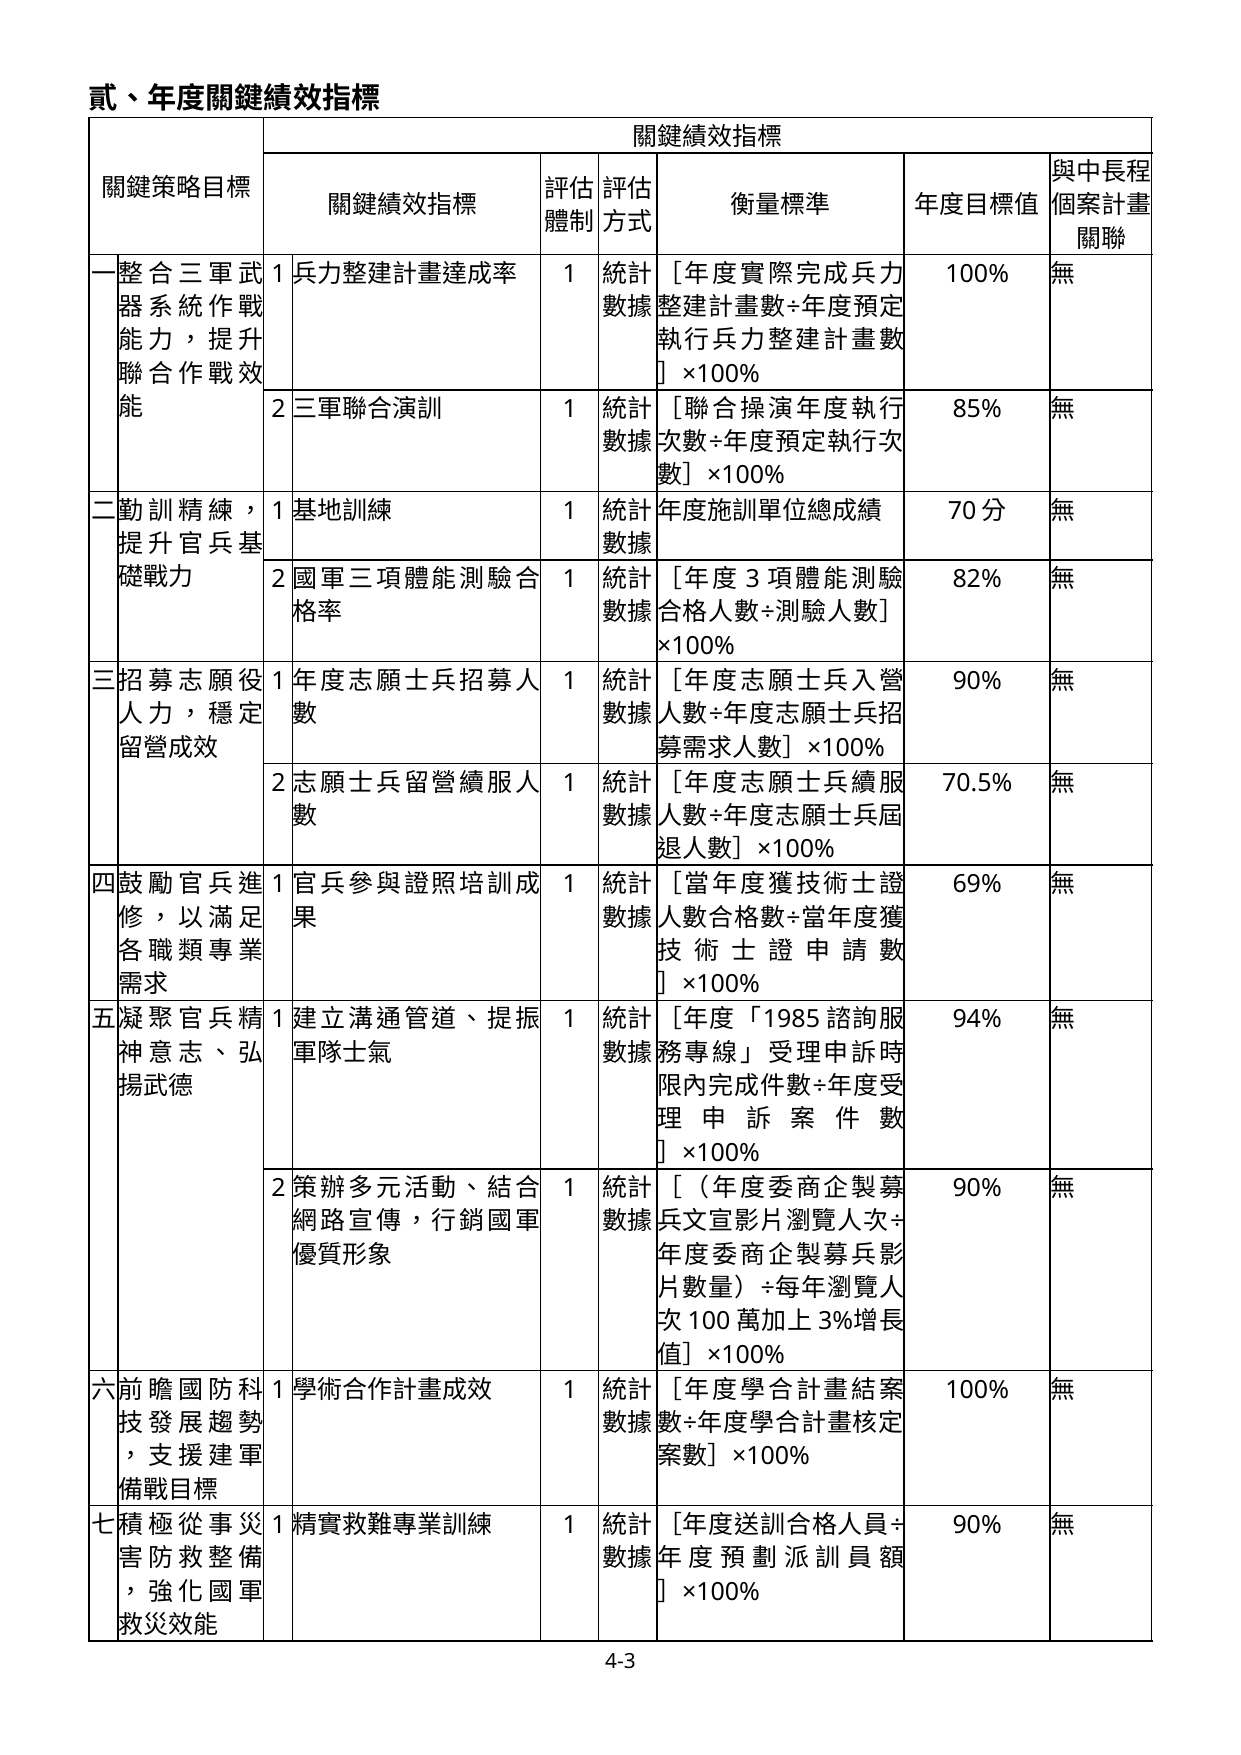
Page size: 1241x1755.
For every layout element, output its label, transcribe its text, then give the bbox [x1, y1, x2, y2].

table_cell 無 [1051, 492, 1151, 559]
table_cell 統計數據 [599, 1506, 656, 1640]
table_cell 統計數據 [599, 391, 656, 491]
table_cell 統計數據 [599, 561, 656, 661]
table_cell ［年度志願士兵續服人數÷年度志願士兵屆退人數］×100% [658, 764, 903, 864]
table_cell 統計數據 [599, 492, 656, 559]
table_cell 無 [1051, 866, 1151, 999]
table_cell 三軍聯合演訓 [293, 391, 540, 491]
table_cell 1 [541, 1371, 598, 1505]
table_cell 四 [90, 866, 117, 999]
table_cell 1 [264, 1506, 292, 1640]
table_cell 國軍三項體能測驗合格率 [293, 561, 540, 661]
table_cell 年度目標值 [905, 154, 1049, 254]
table_cell 招募志願役人力，穩定留營成效 [119, 662, 263, 864]
table_cell 無 [1051, 764, 1151, 864]
table_cell 90% [905, 662, 1049, 763]
table_cell 鼓勵官兵進修，以滿足各職類專業需求 [119, 866, 263, 999]
table_cell 69% [905, 866, 1049, 999]
table_cell 統計數據 [599, 662, 656, 763]
table_cell 整合三軍武器系統作戰能力，提升聯合作戰效能 [119, 255, 263, 491]
table_cell 70.5% [905, 764, 1049, 864]
table_cell 兵力整建計畫達成率 [293, 255, 540, 389]
table_cell 評估 體制 [541, 154, 598, 254]
table_cell 無 [1051, 561, 1151, 661]
table_cell 94% [905, 1001, 1049, 1168]
table_cell 1 [541, 255, 598, 389]
table_cell 凝聚官兵精神意志、弘揚武德 [119, 1001, 263, 1370]
table_cell 1 [264, 866, 292, 999]
table_header 關鍵策略目標 [90, 118, 263, 254]
table_cell 無 [1051, 1170, 1151, 1370]
table_cell 2 [264, 1170, 292, 1370]
table_cell 前瞻國防科技發展趨勢，支援建軍備戰目標 [119, 1371, 263, 1505]
table_cell 與中長程個案計畫關聯 [1051, 154, 1151, 254]
table_cell 無 [1051, 662, 1151, 763]
table_cell 建立溝通管道、提振軍隊士氣 [293, 1001, 540, 1168]
table_cell 學術合作計畫成效 [293, 1371, 540, 1505]
table_cell 七 [90, 1506, 117, 1640]
table_cell 1 [264, 492, 292, 559]
table_cell 無 [1051, 1371, 1151, 1505]
table_cell 82% [905, 561, 1049, 661]
table_cell 無 [1051, 1506, 1151, 1640]
table_cell 1 [541, 561, 598, 661]
table_cell ［年度實際完成兵力整建計畫數÷年度預定執行兵力整建計畫數］×100% [658, 255, 903, 389]
table_cell ［當年度獲技術士證人數合格數÷當年度獲技術士證申請數］×100% [658, 866, 903, 999]
table_cell 100% [905, 255, 1049, 389]
table_cell 基地訓練 [293, 492, 540, 559]
table_cell ［聯合操演年度執行次數÷年度預定執行次數］×100% [658, 391, 903, 491]
table_cell 統計數據 [599, 1170, 656, 1370]
table_cell 1 [541, 1170, 598, 1370]
table_cell 無 [1051, 1001, 1151, 1168]
table_cell 1 [264, 1001, 292, 1168]
table_cell 一 [90, 255, 117, 491]
table_cell 關鍵績效指標 [264, 154, 540, 254]
table_cell 六 [90, 1371, 117, 1505]
table_cell 年度施訓單位總成績 [658, 492, 903, 559]
table_cell 1 [541, 866, 598, 999]
table_cell 1 [541, 764, 598, 864]
table_cell 評估 方式 [599, 154, 656, 254]
table_cell 衡量標準 [658, 154, 903, 254]
table_cell 統計數據 [599, 1371, 656, 1505]
table_cell 志願士兵留營續服人數 [293, 764, 540, 864]
table_cell ［年度送訓合格人員÷年度預劃派訓員額］×100% [658, 1506, 903, 1640]
table_cell 勤訓精練，提升官兵基礎戰力 [119, 492, 263, 661]
table_header 關鍵績效指標 [264, 118, 1151, 152]
table_cell 100% [905, 1371, 1049, 1505]
table_cell 精實救難專業訓練 [293, 1506, 540, 1640]
table_cell 90% [905, 1170, 1049, 1370]
table_cell 無 [1051, 391, 1151, 491]
table_cell 三 [90, 662, 117, 864]
table_cell 90% [905, 1506, 1049, 1640]
table_cell 70分 [905, 492, 1049, 559]
table_cell 1 [541, 391, 598, 491]
table_cell 官兵參與證照培訓成果 [293, 866, 540, 999]
table_cell 策辦多元活動、結合網路宣傳，行銷國軍優質形象 [293, 1170, 540, 1370]
table_cell 統計數據 [599, 866, 656, 999]
table_cell 統計數據 [599, 255, 656, 389]
table_cell 1 [541, 662, 598, 763]
table_cell 二 [90, 492, 117, 661]
table_cell 1 [541, 492, 598, 559]
table_cell 無 [1051, 255, 1151, 389]
table_cell 2 [264, 764, 292, 864]
table_cell 2 [264, 561, 292, 661]
table_cell 統計數據 [599, 1001, 656, 1168]
table_cell 五 [90, 1001, 117, 1370]
table_cell 年度志願士兵招募人數 [293, 662, 540, 763]
table_cell 積極從事災害防救整備，強化國軍救災效能 [119, 1506, 263, 1640]
table_cell 2 [264, 391, 292, 491]
table_cell ［年度「1985諮詢服務專線」受理申訴時限內完成件數÷年度受理申訴案件數］×100% [658, 1001, 903, 1168]
table_cell ［年度志願士兵入營人數÷年度志願士兵招募需求人數］×100% [658, 662, 903, 763]
table_cell 1 [541, 1506, 598, 1640]
table_cell 統計數據 [599, 764, 656, 864]
table_cell 1 [264, 662, 292, 763]
table_cell ［年度學合計畫結案數÷年度學合計畫核定案數］×100% [658, 1371, 903, 1505]
table_cell 1 [264, 255, 292, 389]
table_cell 1 [541, 1001, 598, 1168]
table_cell ［（年度委商企製募兵文宣影片瀏覽人次÷年度委商企製募兵影片數量）÷每年瀏覽人次100萬加上3%增長值］×100% [658, 1170, 903, 1370]
text 貳、年度關鍵績效指標 [89, 75, 1152, 117]
table_cell ［年度3項體能測驗合格人數÷測驗人數］×100% [658, 561, 903, 661]
table_cell 1 [264, 1371, 292, 1505]
table_cell 85% [905, 391, 1049, 491]
